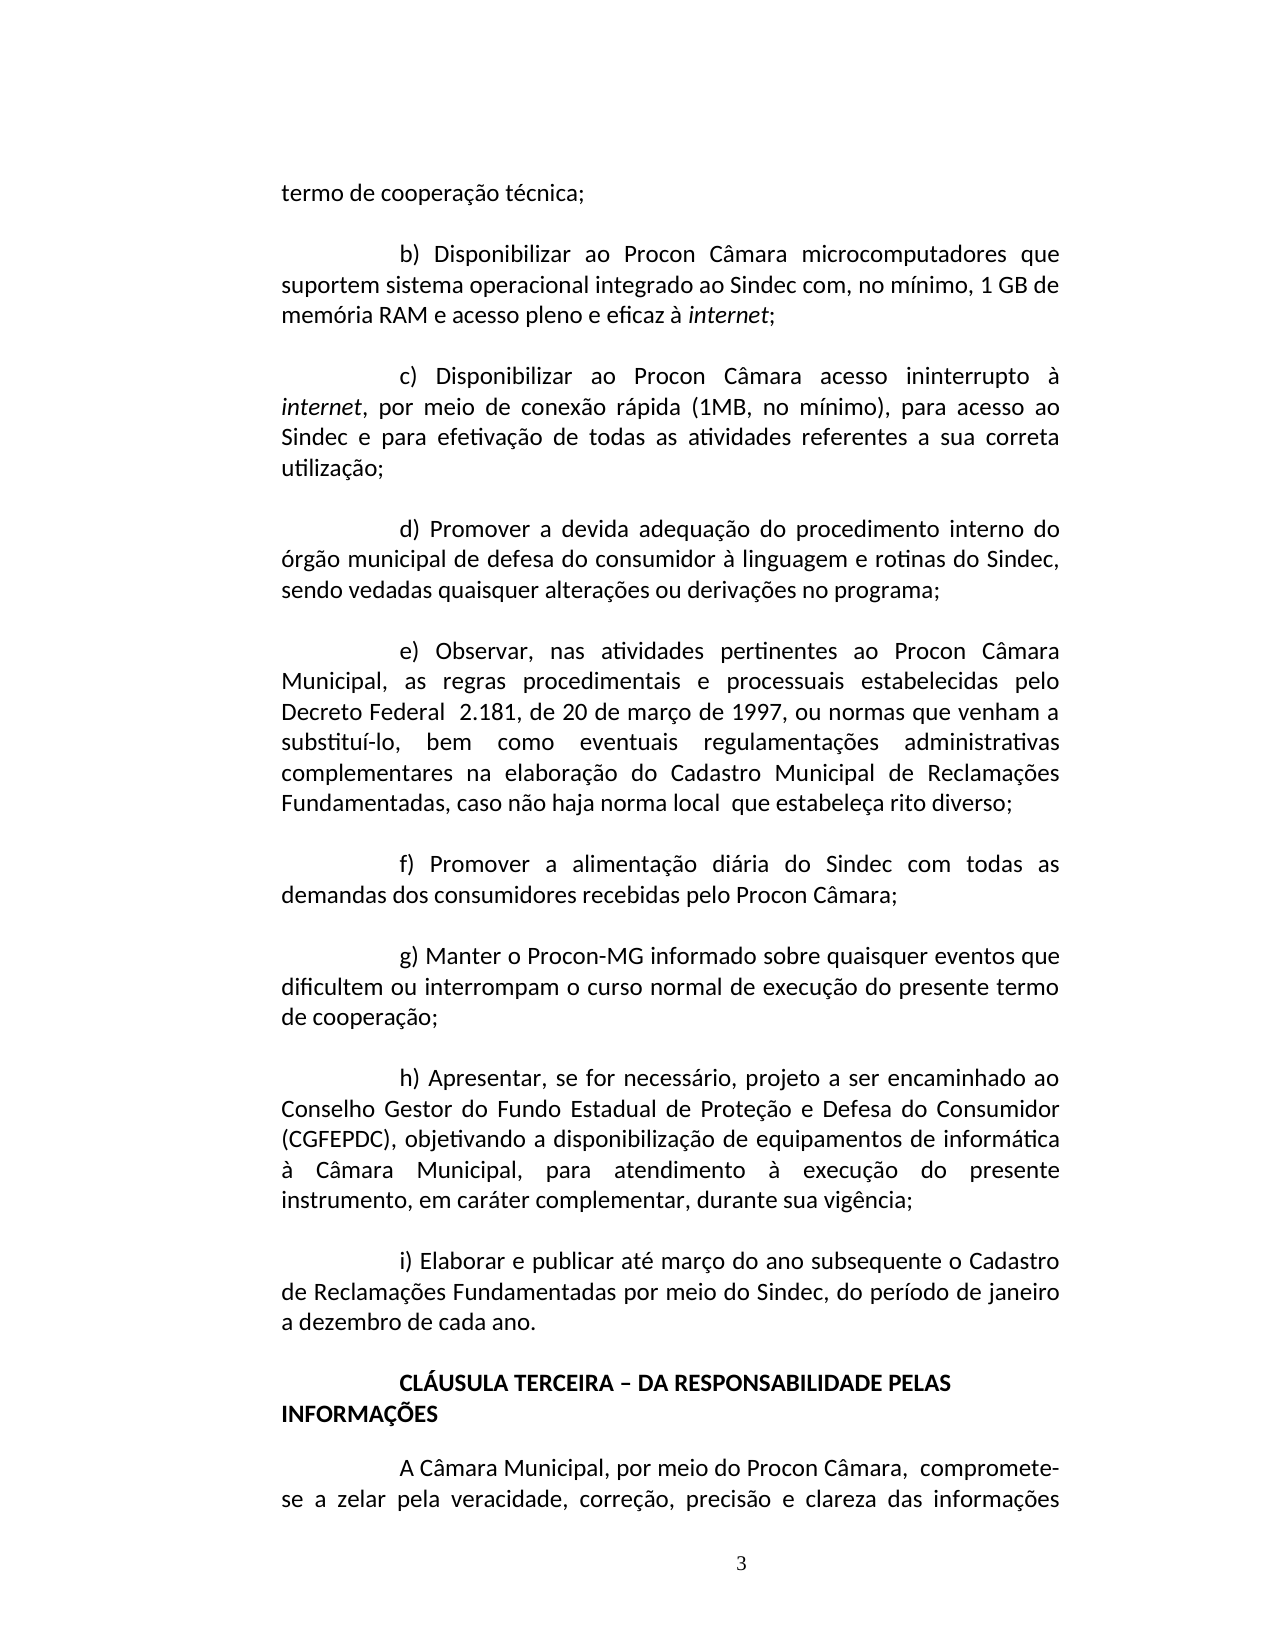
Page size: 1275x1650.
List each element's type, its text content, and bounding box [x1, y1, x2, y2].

text h) Apresentar, se for necessário, projeto a ser encaminhado ao Conselho Gestor do Fundo Estadual de Proteção e Defesa do Consumidor (CGFEPDC), objetivando a disponibilização de equipamentos de informática à Câmara Municipal, para atendimento à execução do presente instrumento, em caráter complementar, durante sua vigência; [281, 1062, 1061, 1215]
text termo de cooperação técnica; [281, 177, 1061, 208]
text f) Promover a alimentação diária do Sindec com todas as demandas dos consumidores recebidas pelo Procon Câmara; [281, 849, 1061, 910]
text i) Elaborar e publicar até março do ano subsequente o Cadastro de Reclamações Fundamentadas por meio do Sindec, do período de janeiro a dezembro de cada ano. [281, 1245, 1061, 1337]
text CLÁUSULA TERCEIRA – DA RESPONSABILIDADE PELAS INFORMAÇÕES [281, 1367, 1061, 1428]
text d) Promover a devida adequação do procedimento interno do órgão municipal de defesa do consumidor à linguagem e rotinas do Sindec, sendo vedadas quaisquer alterações ou derivações no programa; [281, 513, 1061, 604]
text c) Disponibilizar ao Procon Câmara acesso ininterrupto à internet, por meio de conexão rápida (1MB, no mínimo), para acesso ao Sindec e para efetivação de todas as atividades referentes a sua correta utilização; [281, 360, 1061, 482]
text g) Manter o Procon-MG informado sobre quaisquer eventos que dificultem ou interrompam o curso normal de execução do presente termo de cooperação; [281, 940, 1061, 1032]
text e) Observar, nas atividades pertinentes ao Procon Câmara Municipal, as regras procedimentais e processuais estabelecidas pelo Decreto Federal 2.181, de 20 de março de 1997, ou normas que venham a substituí-lo, bem como eventuais regulamentações administrativas complementares na elaboração do Cadastro Municipal de Reclamações Fundamentadas, caso não haja norma local que estabeleça rito diverso; [281, 635, 1061, 818]
text A Câmara Municipal, por meio do Procon Câmara, compromete-se a zelar pela veracidade, correção, precisão e clareza das informações [281, 1453, 1061, 1514]
text b) Disponibilizar ao Procon Câmara microcomputadores que suportem sistema operacional integrado ao Sindec com, no mínimo, 1 GB de memória RAM e acesso pleno e eficaz à internet; [281, 238, 1061, 330]
